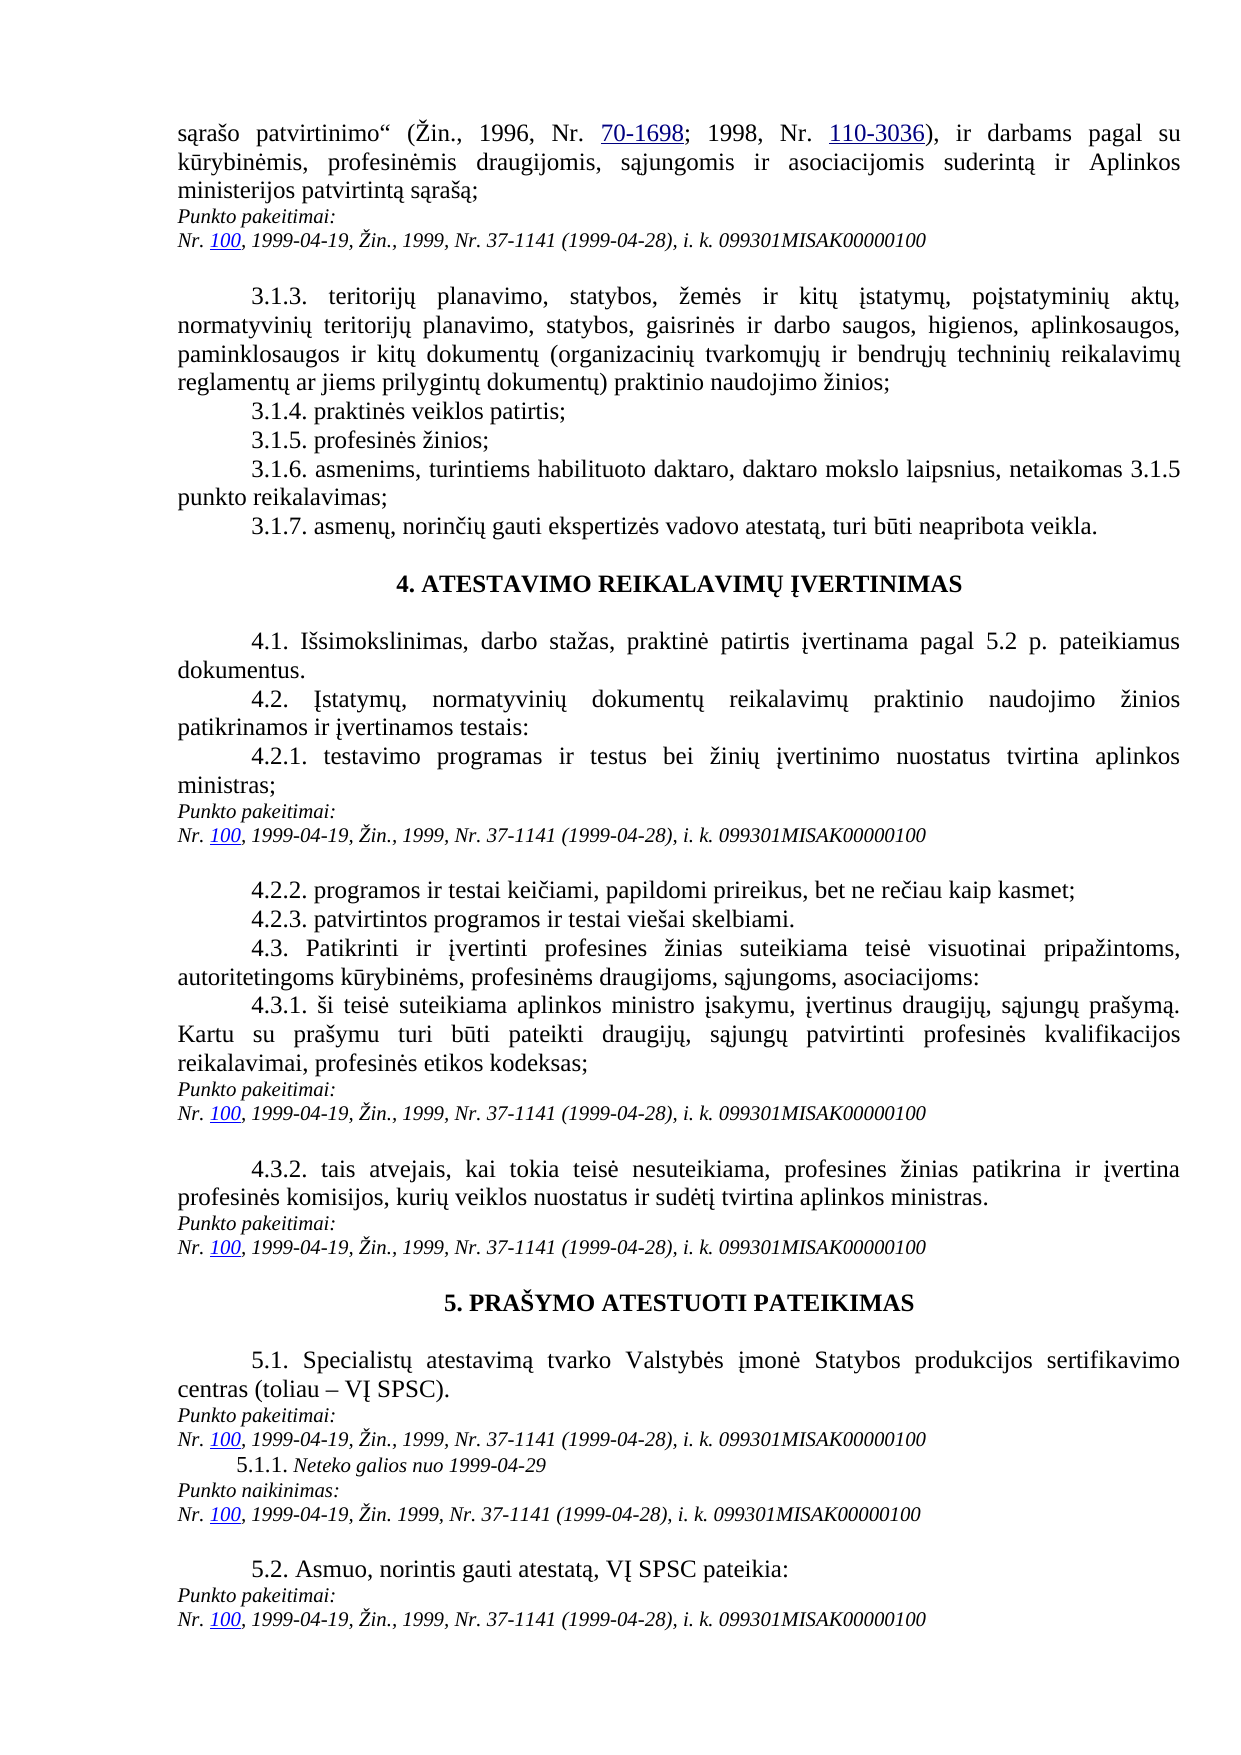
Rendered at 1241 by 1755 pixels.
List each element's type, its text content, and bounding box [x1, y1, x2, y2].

text Punkto pakeitimai: [177, 1403, 1181, 1427]
text 5.2. Asmuo, norintis gauti atestatą, VĮ SPSC pateikia: [177, 1554, 1181, 1583]
text Nr. 100, 1999-04-19, Žin., 1999, Nr. 37-1141 (1999-04-28), i. k. 099301MISAK00000100 [177, 1101, 1181, 1125]
text 4.2.1. testavimo programas ir testus bei žinių įvertinimo nuostatus tvirtina aplinkos ministras; [177, 741, 1181, 799]
text 3.1.4. praktinės veiklos patirtis; [177, 396, 1181, 425]
text 4.3.2. tais atvejais, kai tokia teisė nesuteikiama, profesines žinias patikrina ir įvertina profesinės komisijos, kurių veiklos nuostatus ir sudėtį tvirtina aplinkos ministras. [177, 1154, 1181, 1211]
text Nr. 100, 1999-04-19, Žin., 1999, Nr. 37-1141 (1999-04-28), i. k. 099301MISAK00000100 [177, 1427, 1181, 1451]
text 4.3.1. ši teisė suteikiama aplinkos ministro įsakymu, įvertinus draugijų, sąjungų prašymą. Kartu su prašymu turi būti pateikti draugijų, sąjungų patvirtinti profesinės kvalifikacijos reikalavimai, profesinės etikos kodeksas; [177, 991, 1181, 1077]
text Nr. 100, 1999-04-19, Žin., 1999, Nr. 37-1141 (1999-04-28), i. k. 099301MISAK00000100 [177, 228, 1181, 252]
text Punkto pakeitimai: [177, 1211, 1181, 1235]
text 4.2.3. patvirtintos programos ir testai viešai skelbiami. [177, 904, 1181, 933]
text 5.1.1. Neteko galios nuo 1999-04-29 [177, 1451, 1181, 1478]
text 3.1.7. asmenų, norinčių gauti ekspertizės vadovo atestatą, turi būti neapribota veikla. [177, 511, 1181, 540]
text 5. PRAŠYMO ATESTUOTI PATEIKIMAS [177, 1288, 1181, 1317]
text Nr. 100, 1999-04-19, Žin., 1999, Nr. 37-1141 (1999-04-28), i. k. 099301MISAK00000100 [177, 823, 1181, 847]
text 3.1.3. teritorijų planavimo, statybos, žemės ir kitų įstatymų, poįstatyminių aktų, normatyvinių teritorijų planavimo, statybos, gaisrinės ir darbo saugos, higienos, aplinkosaugos, paminklosaugos ir kitų dokumentų (organizacinių tvarkomųjų ir bendrųjų techninių reikalavimų reglamentų ar jiems prilygintų dokumentų) praktinio naudojimo žinios; [177, 281, 1181, 396]
text 3.1.5. profesinės žinios; [177, 425, 1181, 454]
text 4.1. Išsimokslinimas, darbo stažas, praktinė patirtis įvertinama pagal 5.2 p. pateikiamus dokumentus. [177, 626, 1181, 684]
text Punkto pakeitimai: [177, 1077, 1181, 1101]
text Nr. 100, 1999-04-19, Žin. 1999, Nr. 37-1141 (1999-04-28), i. k. 099301MISAK00000100 [177, 1502, 1181, 1526]
text Punkto pakeitimai: [177, 799, 1181, 823]
text 4. ATESTAVIMO REIKALAVIMŲ ĮVERTINIMAS [177, 569, 1181, 597]
text 4.2. Įstatymų, normatyvinių dokumentų reikalavimų praktinio naudojimo žinios patikrinamos ir įvertinamos testais: [177, 684, 1181, 741]
text Nr. 100, 1999-04-19, Žin., 1999, Nr. 37-1141 (1999-04-28), i. k. 099301MISAK00000100 [177, 1235, 1181, 1259]
text 4.2.2. programos ir testai keičiami, papildomi prireikus, bet ne rečiau kaip kasmet; [177, 876, 1181, 904]
text 5.1. Specialistų atestavimą tvarko Valstybės įmonė Statybos produkcijos sertifikavimo centras (toliau – VĮ SPSC). [177, 1346, 1181, 1403]
text Punkto naikinimas: [177, 1478, 1181, 1502]
text Punkto pakeitimai: [177, 1583, 1181, 1607]
text Nr. 100, 1999-04-19, Žin., 1999, Nr. 37-1141 (1999-04-28), i. k. 099301MISAK00000100 [177, 1607, 1181, 1631]
text Punkto pakeitimai: [177, 204, 1181, 228]
text sąrašo patvirtinimo“ (Žin., 1996, Nr. 70-1698; 1998, Nr. 110-3036), ir darbams pagal su kūrybinėmis, profesinėmis draugijomis, sąjungomis ir asociacijomis suderintą ir Aplinkos ministerijos patvirtintą sąrašą; [177, 118, 1181, 204]
text 3.1.6. asmenims, turintiems habilituoto daktaro, daktaro mokslo laipsnius, netaikomas 3.1.5 punkto reikalavimas; [177, 454, 1181, 511]
text 4.3. Patikrinti ir įvertinti profesines žinias suteikiama teisė visuotinai pripažintoms, autoritetingoms kūrybinėms, profesinėms draugijoms, sąjungoms, asociacijoms: [177, 933, 1181, 991]
